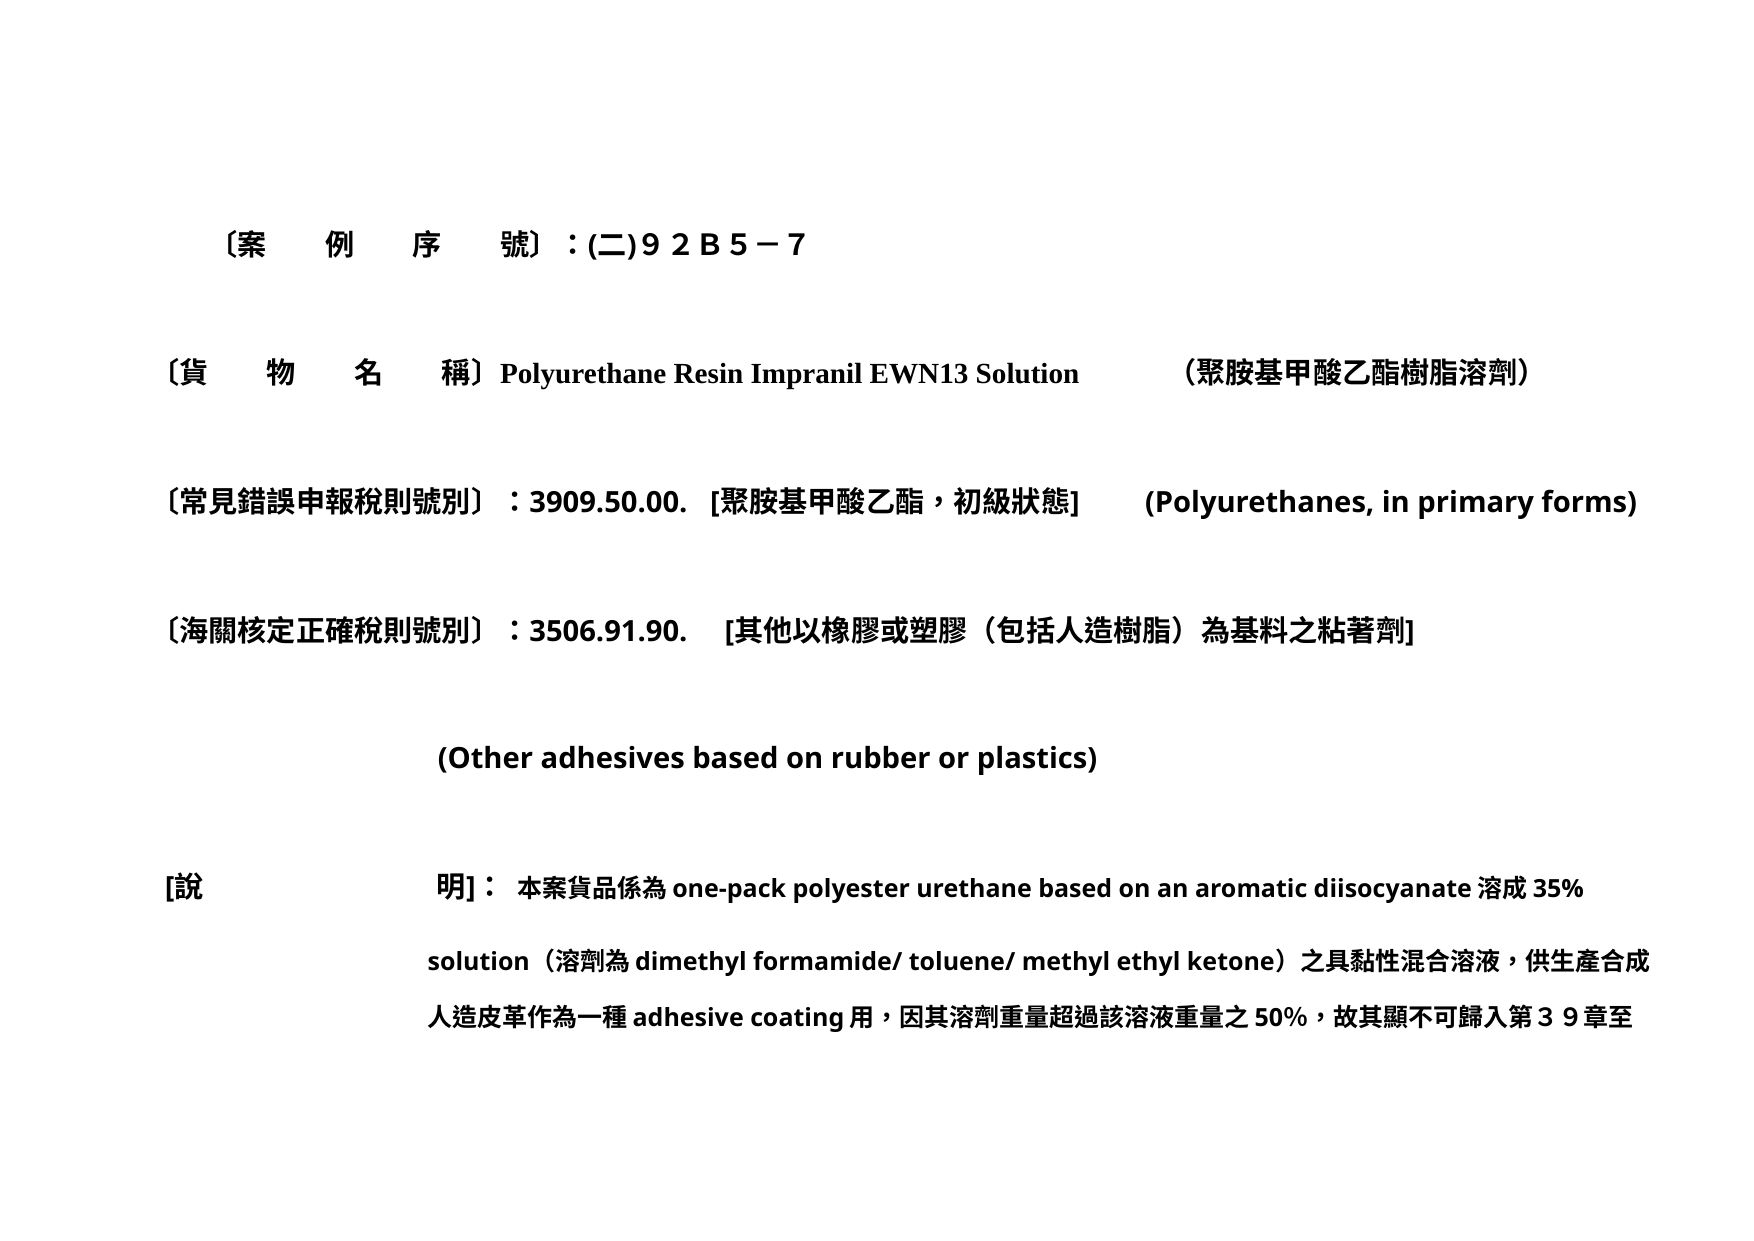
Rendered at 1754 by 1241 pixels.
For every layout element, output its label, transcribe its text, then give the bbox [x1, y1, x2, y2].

text (Other adhesives based on rubber or plastics) [150, 720, 1656, 795]
text 〔貨 物 名 稱〕Polyurethane Resin Impranil EWN13 Solution （聚胺基甲酸乙酯樹脂溶劑） [150, 334, 1656, 409]
text [說 明]： 本案貨品係為one-pack polyester urethane based on an aromatic diisocyanate溶成35% solution（溶劑為dimethyl formamide/ toluene/ methyl ethyl ketone）之具黏性混合溶液，供生產合成人造皮革作為一種adhesive coating用，因其溶劑重量超過該溶液重量之50％，故其顯不可歸入第３９章至 [164, 847, 1656, 1034]
text 〔案 例 序 號〕：(二)９２Ｂ５－７ [150, 205, 1656, 280]
text 〔海關核定正確稅則號別〕：3506.91.90. [其他以橡膠或塑膠（包括人造樹脂）為基料之粘著劑] [150, 591, 1656, 666]
text 〔常見錯誤申報稅則號別〕：3909.50.00. [聚胺基甲酸乙酯，初級狀態] (Polyurethanes, in primary forms) [150, 462, 1656, 537]
